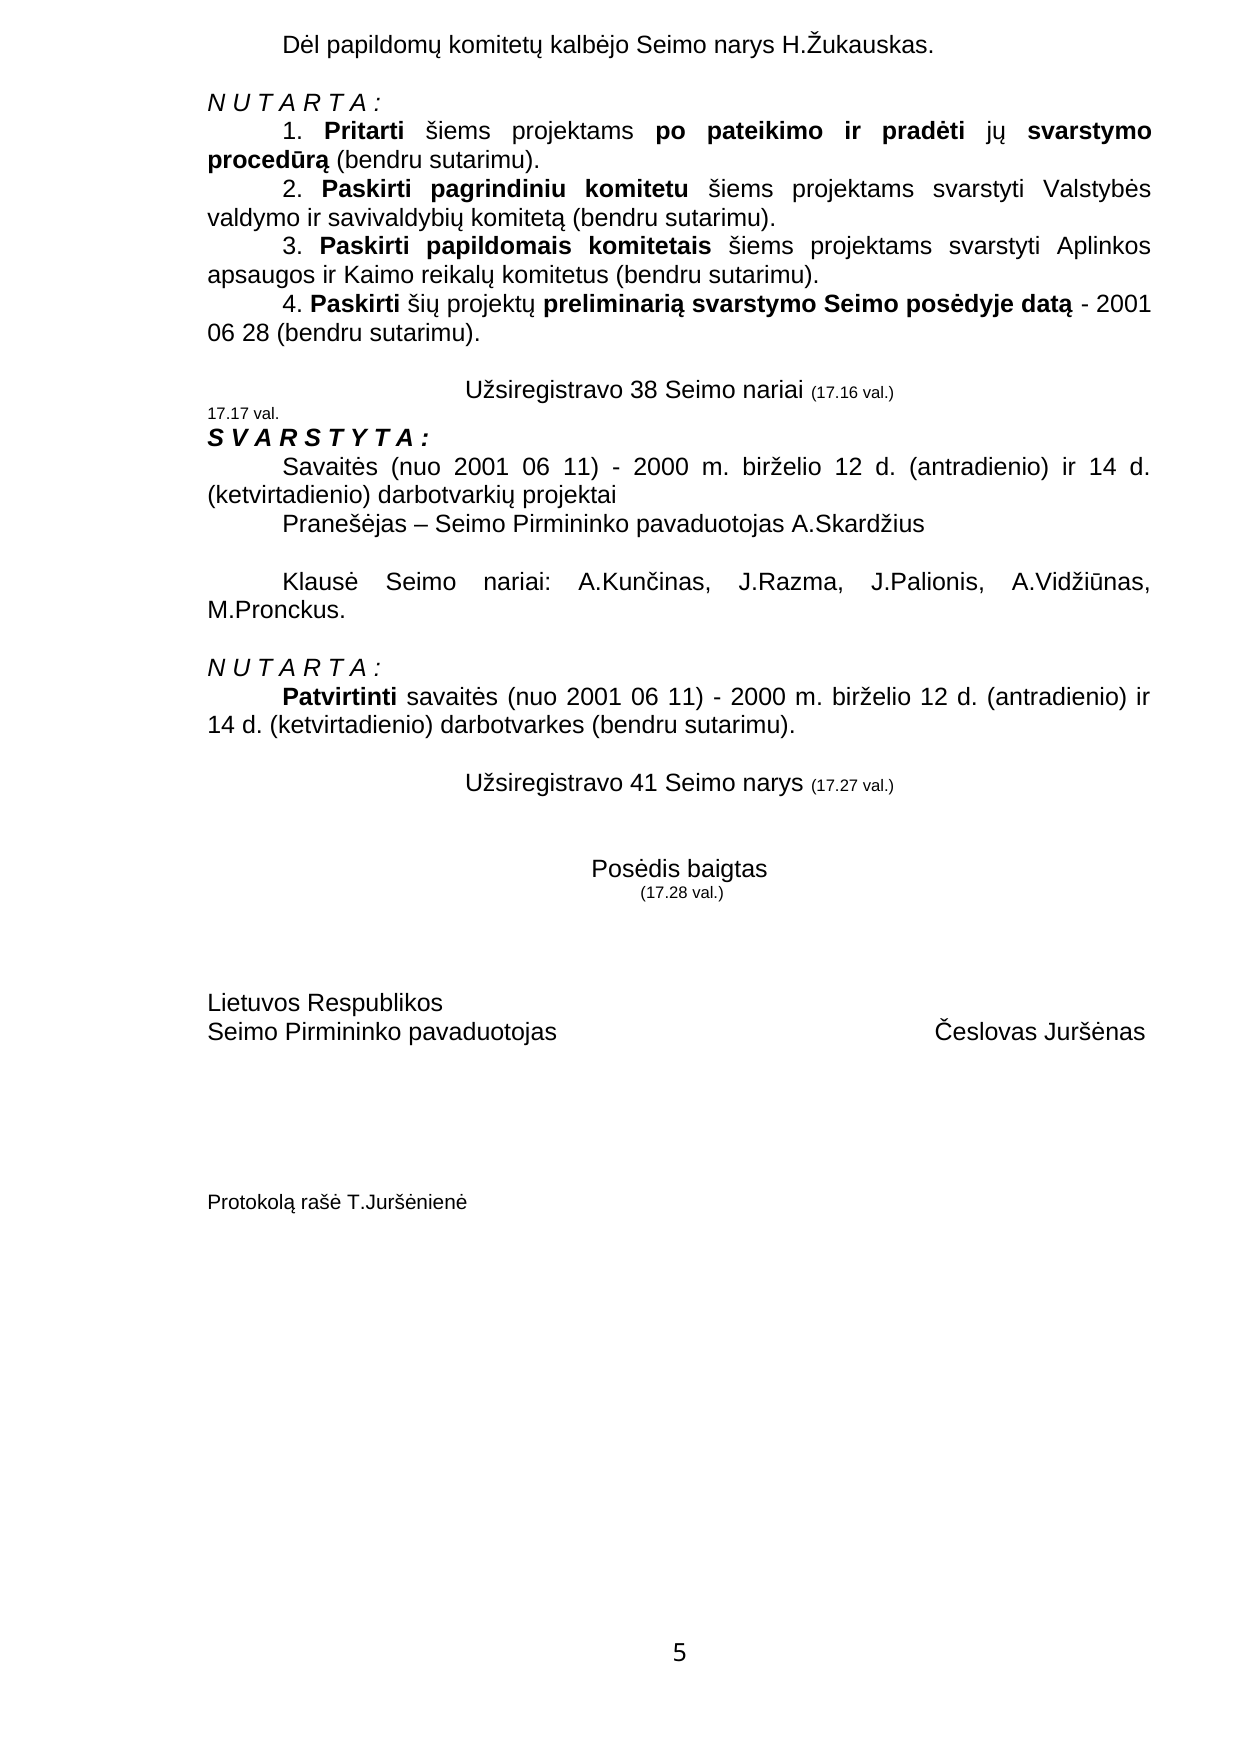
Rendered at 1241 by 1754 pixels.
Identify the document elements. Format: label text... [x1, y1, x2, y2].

text Užsiregistravo 38 Seimo nariai (17.16 val.) [207, 375, 1152, 404]
text Užsiregistravo 41 Seimo narys (17.27 val.) [207, 768, 1152, 797]
text Protokolą rašė T.Juršėnienė [207, 1189, 1152, 1213]
text Seimo Pirmininko pavaduotojas Česlovas Juršėnas [207, 1017, 1152, 1046]
text 3. Paskirti papildomais komitetais šiems projektams svarstyti Aplinkos apsaugos ir Kaimo reikalų komitetus (bendru sutarimu). [207, 231, 1152, 289]
text 2. Paskirti pagrindiniu komitetu šiems projektams svarstyti Valstybės valdymo ir savivaldybių komitetą (bendru sutarimu). [207, 174, 1152, 231]
text Dėl papildomų komitetų kalbėjo Seimo narys H.Žukauskas. [207, 30, 1152, 59]
text Klausė Seimo nariai: A.Kunčinas, J.Razma, J.Palionis, A.Vidžiūnas, M.Pronckus. [207, 567, 1152, 624]
text 17.17 val. [207, 404, 1152, 423]
text Savaitės (nuo 2001 06 11) - 2000 m. birželio 12 d. (antradienio) ir 14 d. (ketvirtadienio) darbotvarkių projektai [207, 452, 1152, 509]
text 4. Paskirti šių projektų preliminarią svarstymo Seimo posėdyje datą - 2001 06 28 (bendru sutarimu). [207, 289, 1152, 346]
text Pranešėjas – Seimo Pirmininko pavaduotojas A.Skardžius [207, 509, 1152, 538]
text Lietuvos Respublikos [207, 988, 1152, 1017]
text Posėdis baigtas [207, 854, 1152, 883]
text Patvirtinti savaitės (nuo 2001 06 11) - 2000 m. birželio 12 d. (antradienio) ir 14 d. (ketvirtadienio) darbotvarkes (bendru sutarimu). [207, 682, 1152, 739]
text N U T A R T A : [207, 653, 1152, 682]
text 1. Pritarti šiems projektams po pateikimo ir pradėti jų svarstymo procedūrą (bendru sutarimu). [207, 116, 1152, 174]
text S V A R S T Y T A : [207, 423, 1152, 452]
text (17.28 val.) [207, 883, 1152, 902]
text N U T A R T A : [207, 87, 1152, 116]
